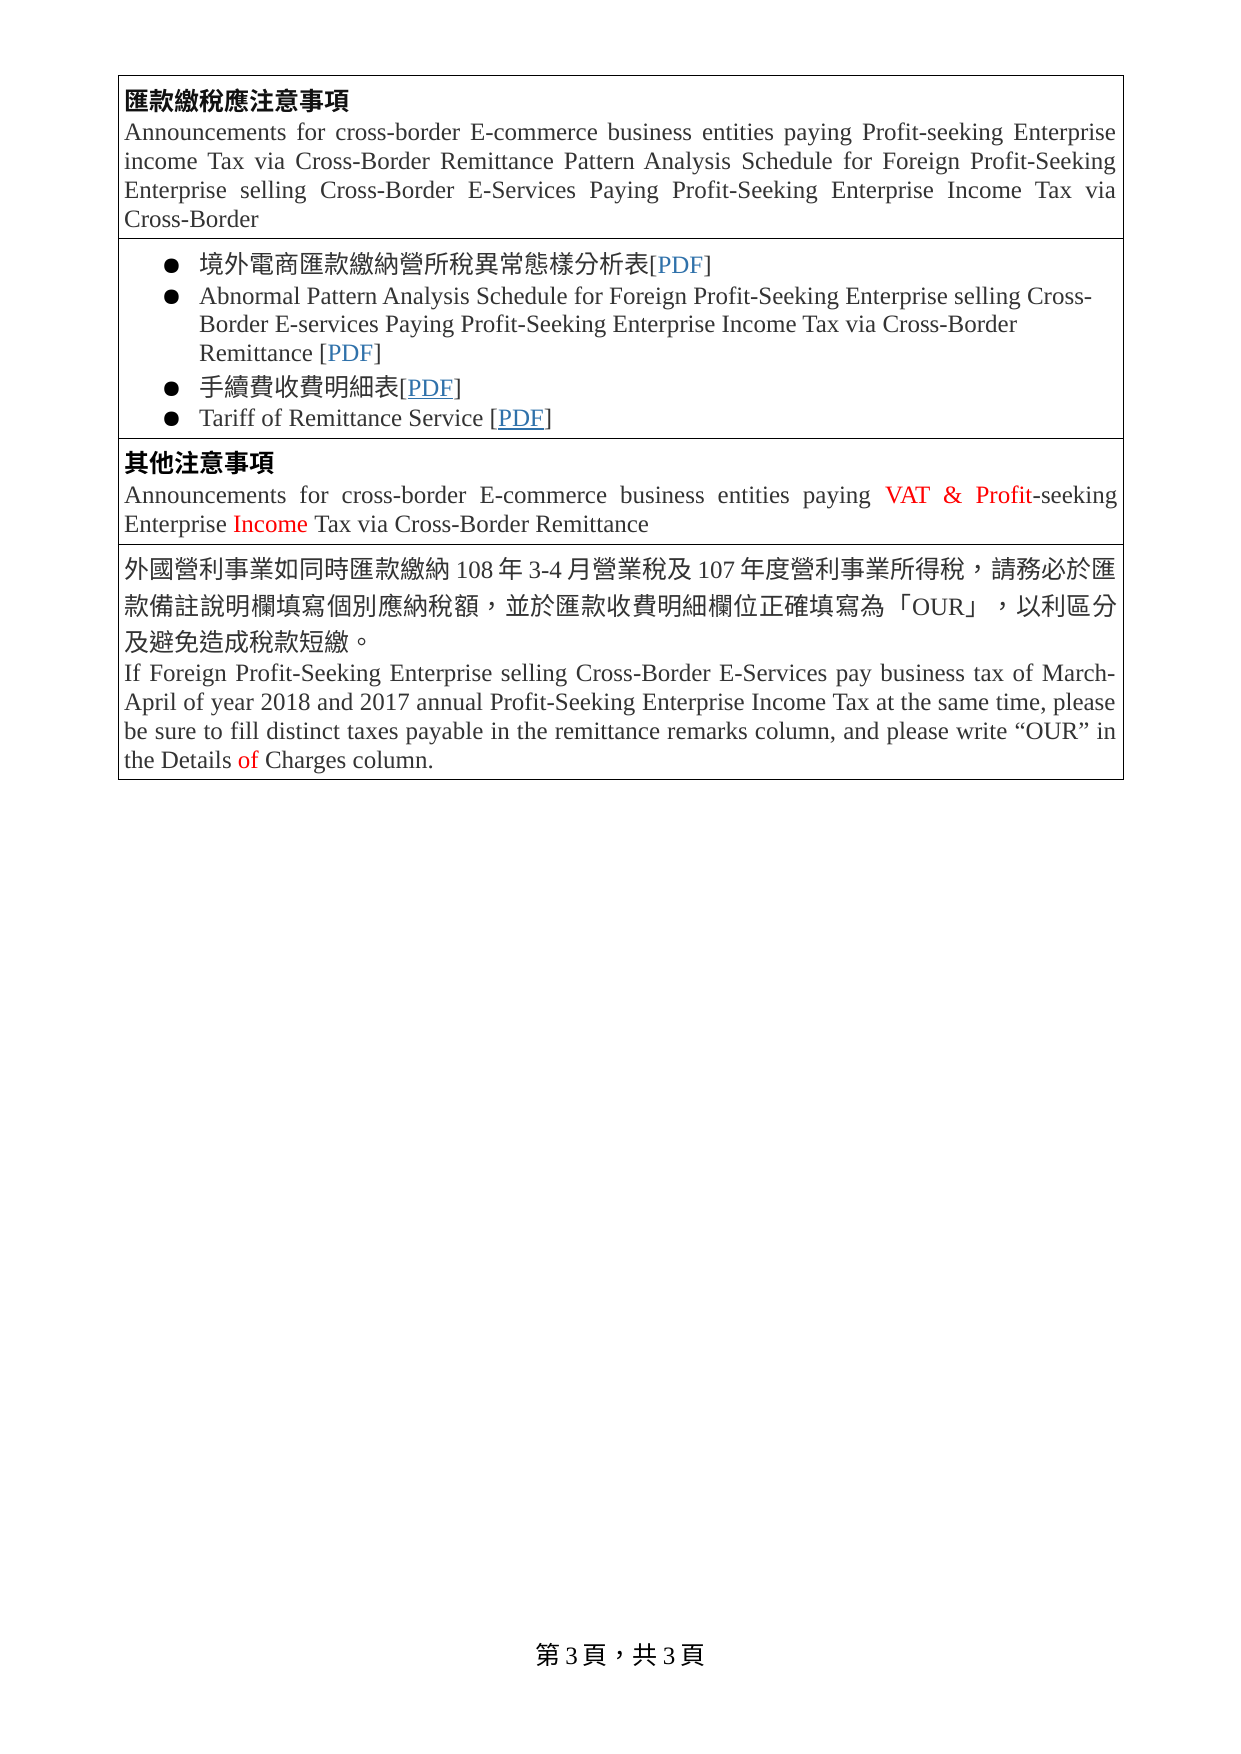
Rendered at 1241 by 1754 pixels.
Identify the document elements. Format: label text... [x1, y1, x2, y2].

table_cell 外國營利事業如同時匯款繳納108年3-4月營業稅及107年度營利事業所得稅，請務必於匯款備註說明欄填寫個別應納稅額，並於匯款收費明細欄位正確填寫為「OUR」，以利區分及避免造成稅款短繳。 If Foreign Profit-Seeking Enterprise selling Cross-Border E-Services pay business tax of March-April of year 2018 and 2017 annual Profit-Seeking Enterprise Income Tax at the same time, please be sure to fill distinct taxes payable in the remittance remarks column, and please write “OUR” in the Details of Charges column. [119, 545, 1123, 779]
table_cell 其他注意事項 Announcements for cross-border E-commerce business entities paying VAT & Profit-seeking Enterprise Income Tax via Cross-Border Remittance [119, 439, 1123, 543]
table_cell 境外電商匯款繳納營所稅異常態樣分析表[PDF] Abnormal Pattern Analysis Schedule for Foreign Profit-Seeking Enterprise selling Cross-Border E-services Paying Profit-Seeking Enterprise Income Tax via Cross-Border Remittance [PDF] 手續費收費明細表[PDF] Tariff of Remittance Service [PDF] [119, 239, 1123, 438]
table_cell 匯款繳稅應注意事項 Announcements for cross-border E-commerce business entities paying Profit-seeking Enterprise income Tax via Cross-Border Remittance Pattern Analysis Schedule for Foreign Profit-Seeking Enterprise selling Cross-Border E-Services Paying Profit-Seeking Enterprise Income Tax via Cross-Border [119, 76, 1123, 238]
